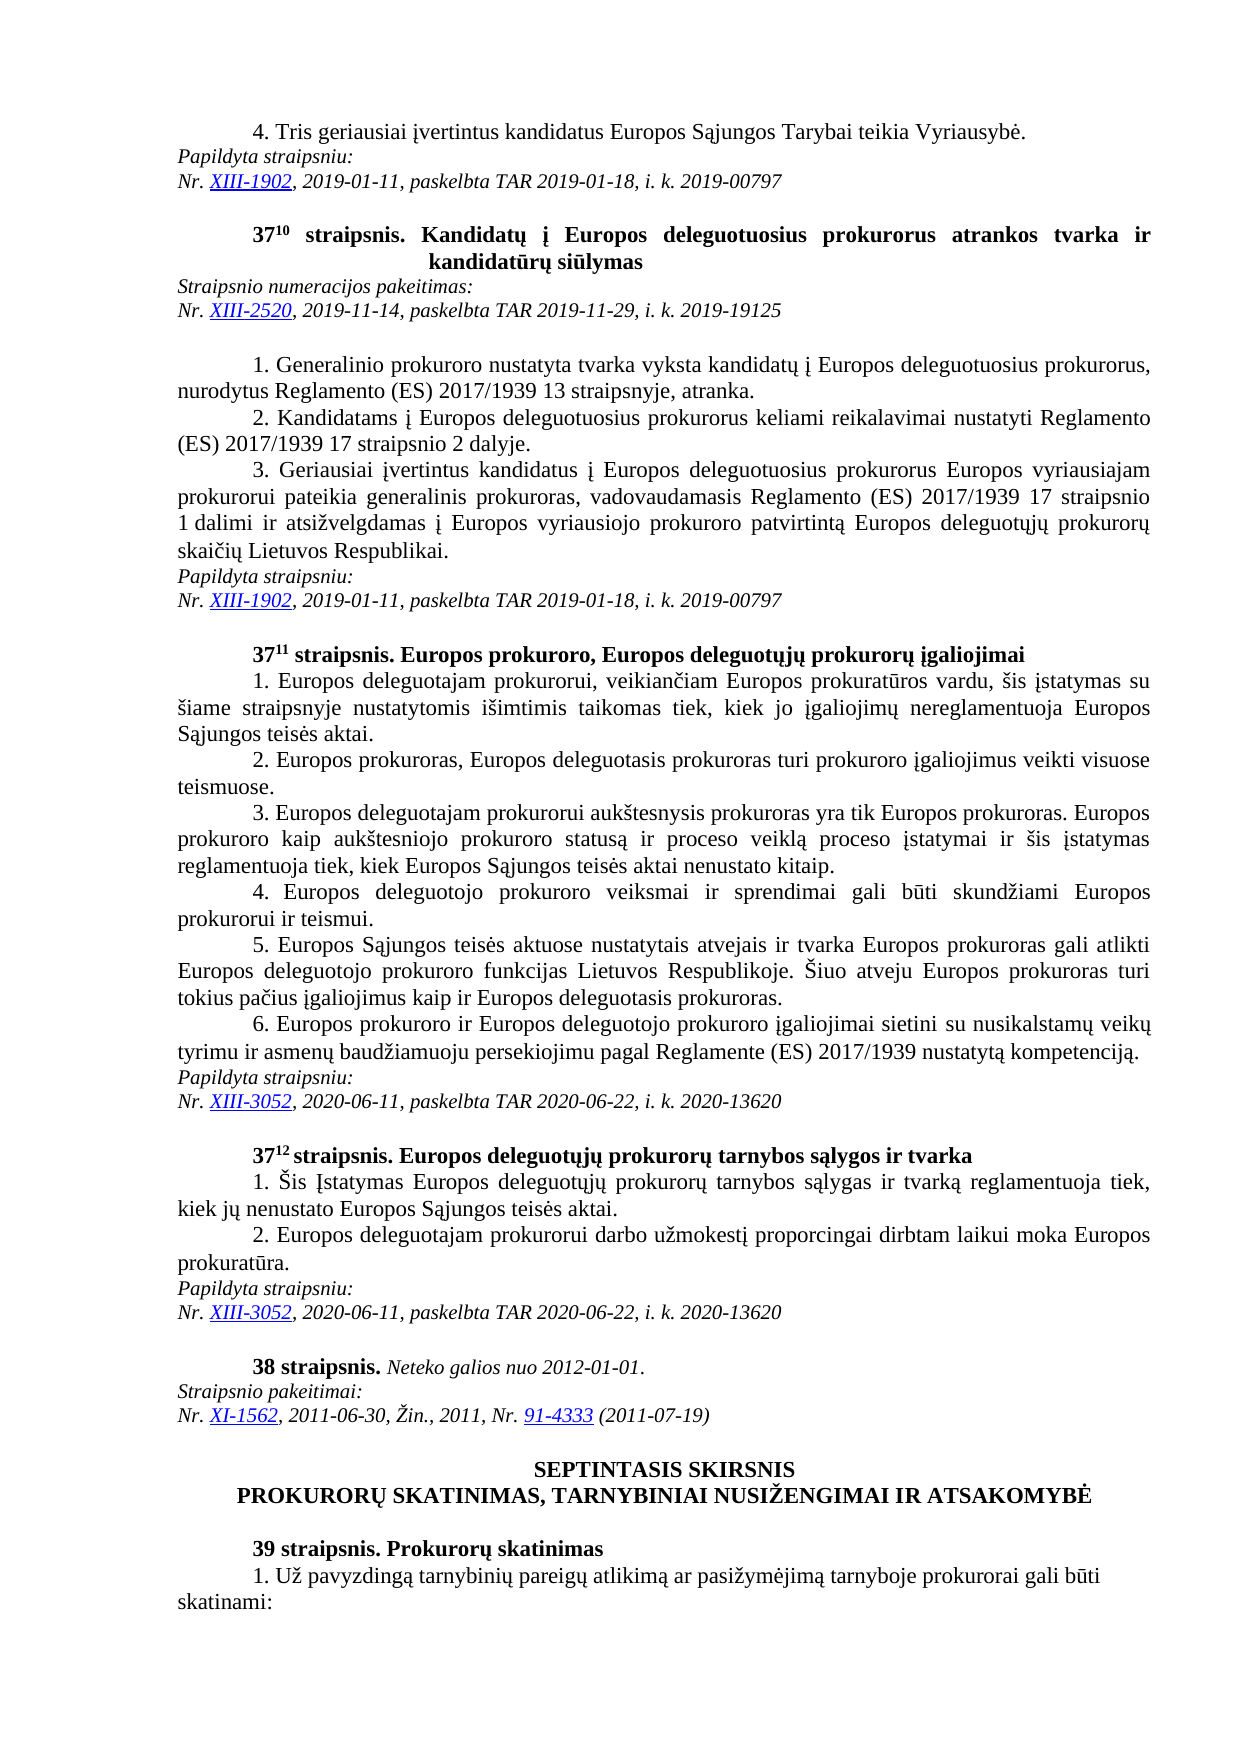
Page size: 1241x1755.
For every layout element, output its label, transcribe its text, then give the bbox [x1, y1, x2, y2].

text 1. Šis Įstatymas Europos deleguotųjų prokurorų tarnybos sąlygas ir tvarką reglamentuoja tiek, kiek jų nenustato Europos Sąjungos teisės aktai. [177, 1168, 1152, 1221]
text 4. Europos deleguotojo prokuroro veiksmai ir sprendimai gali būti skundžiami Europos prokurorui ir teismui. [177, 878, 1152, 931]
text Nr. XIII-3052, 2020-06-11, paskelbta TAR 2020-06-22, i. k. 2020-13620 [177, 1300, 1152, 1324]
text 6. Europos prokuroro ir Europos deleguotojo prokuroro įgaliojimai sietini su nusikalstamų veikų tyrimu ir asmenų baudžiamuoju persekiojimu pagal Reglamente (ES) 2017/1939 nustatytą kompetenciją. [177, 1010, 1152, 1065]
text Nr. XIII-2520, 2019-11-14, paskelbta TAR 2019-11-29, i. k. 2019-19125 [177, 298, 1152, 322]
text 2. Europos deleguotajam prokurorui darbo užmokestį proporcingai dirbtam laikui moka Europos prokuratūra. [177, 1221, 1152, 1276]
text 3711 straipsnis. Europos prokuroro, Europos deleguotųjų prokurorų įgaliojimai [177, 641, 1152, 667]
text Nr. XIII-1902, 2019-01-11, paskelbta TAR 2019-01-18, i. k. 2019-00797 [177, 588, 1152, 612]
text Papildyta straipsniu: [177, 1065, 1152, 1089]
text 5. Europos Sąjungos teisės aktuose nustatytais atvejais ir tvarka Europos prokuroras gali atlikti Europos deleguotojo prokuroro funkcijas Lietuvos Respublikoje. Šiuo atveju Europos prokuroras turi tokius pačius įgaliojimus kaip ir Europos deleguotasis prokuroras. [177, 931, 1152, 1010]
text 39 straipsnis. Prokurorų skatinimas [177, 1535, 1152, 1562]
text 38 straipsnis. Neteko galios nuo 2012-01-01. [177, 1353, 1152, 1379]
text Nr. XIII-1902, 2019-01-11, paskelbta TAR 2019-01-18, i. k. 2019-00797 [177, 168, 1152, 193]
text 3. Geriausiai įvertintus kandidatus į Europos deleguotuosius prokurorus Europos vyriausiajam prokurorui pateikia generalinis prokuroras, vadovaudamasis Reglamento (ES) 2017/1939 17 straipsnio 1 dalimi ir atsižvelgdamas į Europos vyriausiojo prokuroro patvirtintą Europos deleguotųjų prokurorų skaičių Lietuvos Respublikai. [177, 456, 1152, 564]
text 4. Tris geriausiai įvertintus kandidatus Europos Sąjungos Tarybai teikia Vyriausybė. [177, 118, 1152, 144]
text Papildyta straipsniu: [177, 1276, 1152, 1300]
text 2. Kandidatams į Europos deleguotuosius prokurorus keliami reikalavimai nustatyti Reglamento (ES) 2017/1939 17 straipsnio 2 dalyje. [177, 404, 1152, 456]
text PROKURORŲ SKATINIMAS, TARNYBINIAI NUSIŽENGIMAI Ir ATSAKOMYBĖ [177, 1483, 1152, 1509]
text Straipsnio numeracijos pakeitimas: [177, 274, 1152, 298]
text Papildyta straipsniu: [177, 144, 1152, 168]
text Nr. XI-1562, 2011-06-30, Žin., 2011, Nr. 91-4333 (2011-07-19) [177, 1403, 1152, 1427]
text Nr. XIII-3052, 2020-06-11, paskelbta TAR 2020-06-22, i. k. 2020-13620 [177, 1089, 1152, 1113]
text 1. Generalinio prokuroro nustatyta tvarka vyksta kandidatų į Europos deleguotuosius prokurorus, nurodytus Reglamento (ES) 2017/1939 13 straipsnyje, atranka. [177, 351, 1152, 404]
text 3710 straipsnis. Kandidatų į Europos deleguotuosius prokurorus atrankos tvarka ir kandidatūrų siūlymas [252, 221, 1152, 274]
text 2. Europos prokuroras, Europos deleguotasis prokuroras turi prokuroro įgaliojimus veikti visuose teismuose. [177, 746, 1152, 799]
text 3712 straipsnis. Europos deleguotųjų prokurorų tarnybos sąlygos ir tvarka [177, 1142, 1152, 1168]
text 1. Europos deleguotajam prokurorui, veikiančiam Europos prokuratūros vardu, šis įstatymas su šiame straipsnyje nustatytomis išimtimis taikomas tiek, kiek jo įgaliojimų nereglamentuoja Europos Sąjungos teisės aktai. [177, 667, 1152, 746]
text Papildyta straipsniu: [177, 564, 1152, 588]
text Straipsnio pakeitimai: [177, 1379, 1152, 1403]
subtitle SEPTINTASIS SKIRSNIS [177, 1456, 1152, 1483]
text 1. Už pavyzdingą tarnybinių pareigų atlikimą ar pasižymėjimą tarnyboje prokurorai gali būti skatinami: [177, 1562, 1152, 1614]
text 3. Europos deleguotajam prokurorui aukštesnysis prokuroras yra tik Europos prokuroras. Europos prokuroro kaip aukštesniojo prokuroro statusą ir proceso veiklą proceso įstatymai ir šis įstatymas reglamentuoja tiek, kiek Europos Sąjungos teisės aktai nenustato kitaip. [177, 799, 1152, 878]
